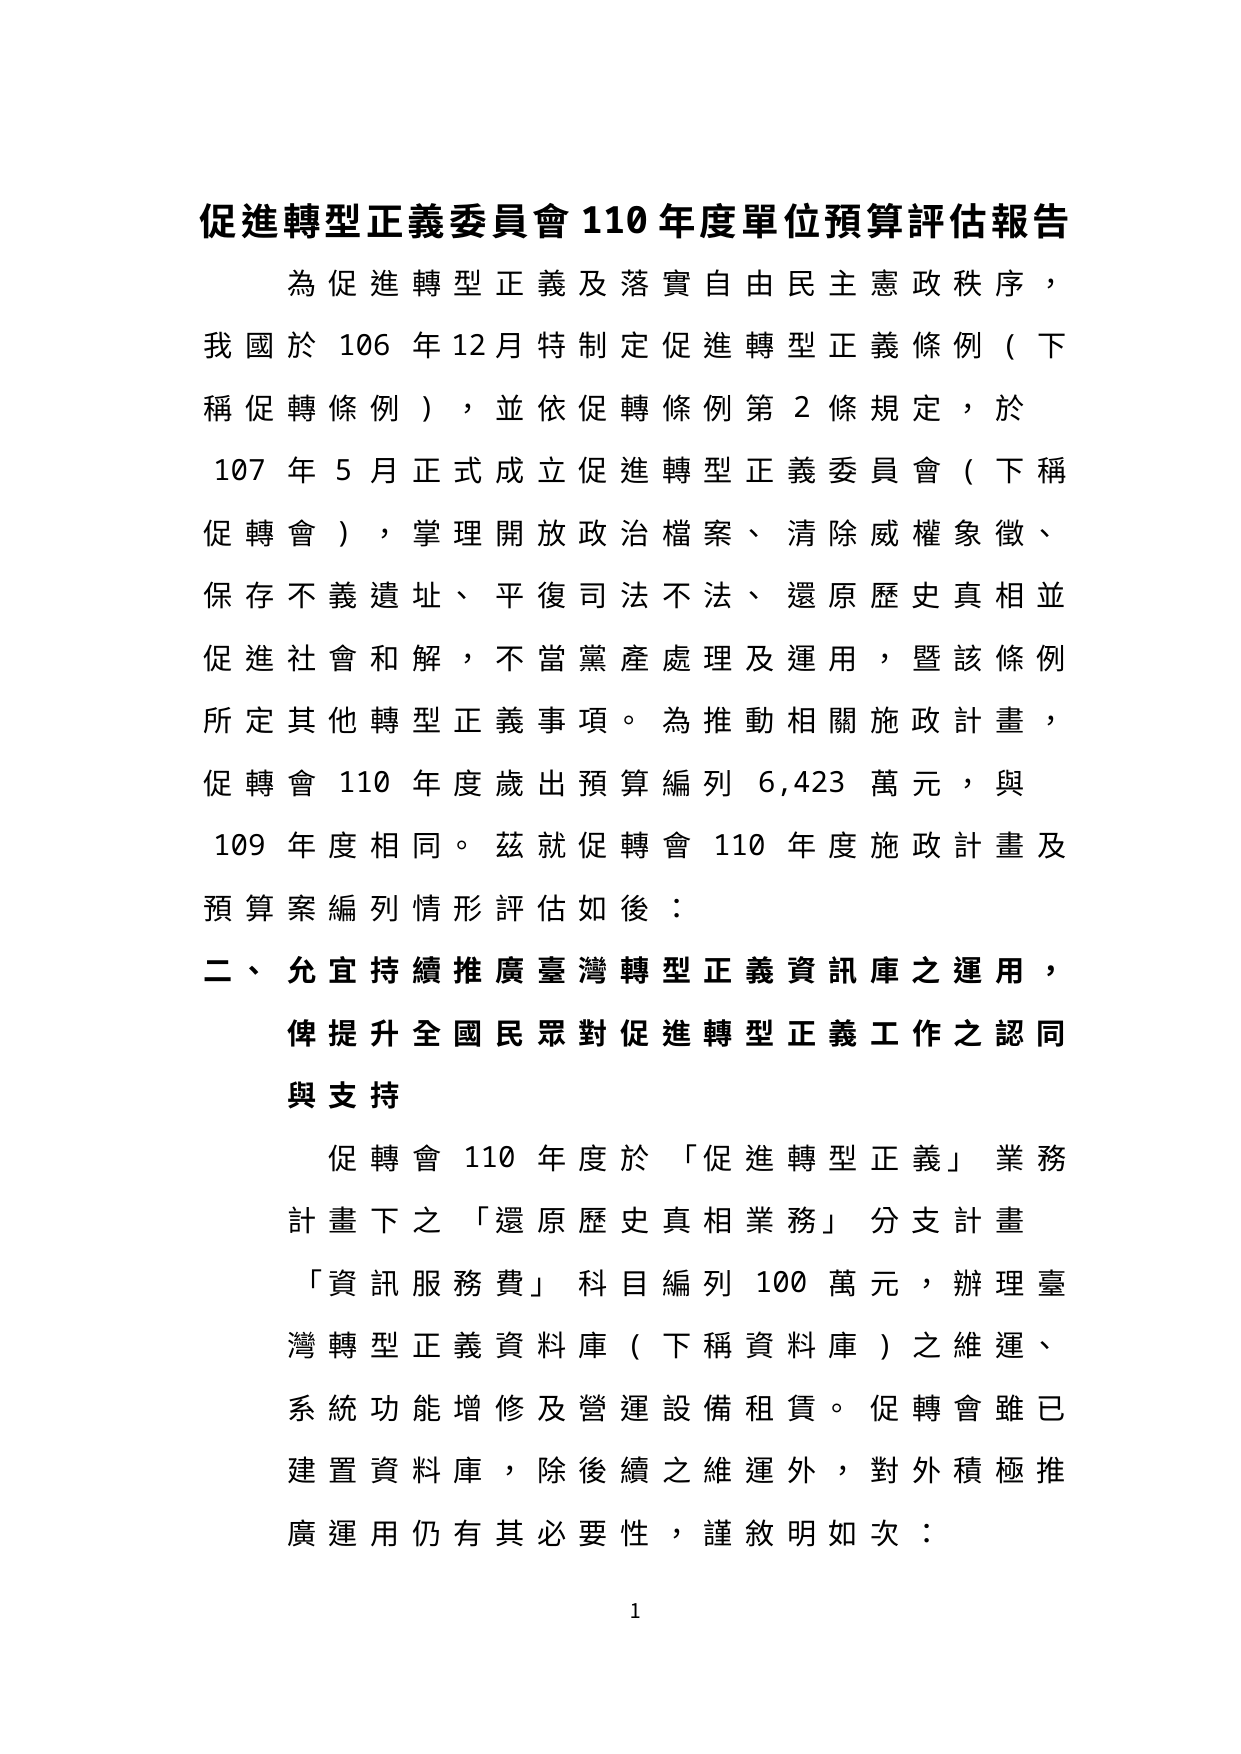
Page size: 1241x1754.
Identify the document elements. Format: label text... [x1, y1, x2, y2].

text 促進轉型正義委員會110年度單位預算評估報告 [197, 177, 1072, 240]
text 促轉會110年度於「促進轉型正義」業務計畫下之「還原歷史真相業務」分支計畫「資訊服務費」科目編列100萬元，辦理臺灣轉型正義資料庫(下稱資料庫)之維運、系統功能增修及營運設備租賃。促轉會雖已建置資料庫，除後續之維運外，對外積極推廣運用仍有其必要性，謹敘明如次： [256, 1115, 1072, 1552]
text 二、允宜持續推廣臺灣轉型正義資訊庫之運用，俾提升全國民眾對促進轉型正義工作之認同與支持 [197, 927, 1072, 1115]
text 為促進轉型正義及落實自由民主憲政秩序，我國於106年12月特制定促進轉型正義條例(下稱促轉條例)，並依促轉條例第2條規定，於107年5月正式成立促進轉型正義委員會(下稱促轉會)，掌理開放政治檔案、清除威權象徵、保存不義遺址、平復司法不法、還原歷史真相並促進社會和解，不當黨產處理及運用，暨該條例所定其他轉型正義事項。為推動相關施政計畫，促轉會110年度歲出預算編列6,423萬元，與109年度相同。茲就促轉會110年度施政計畫及預算案編列情形評估如後： [197, 240, 1072, 927]
